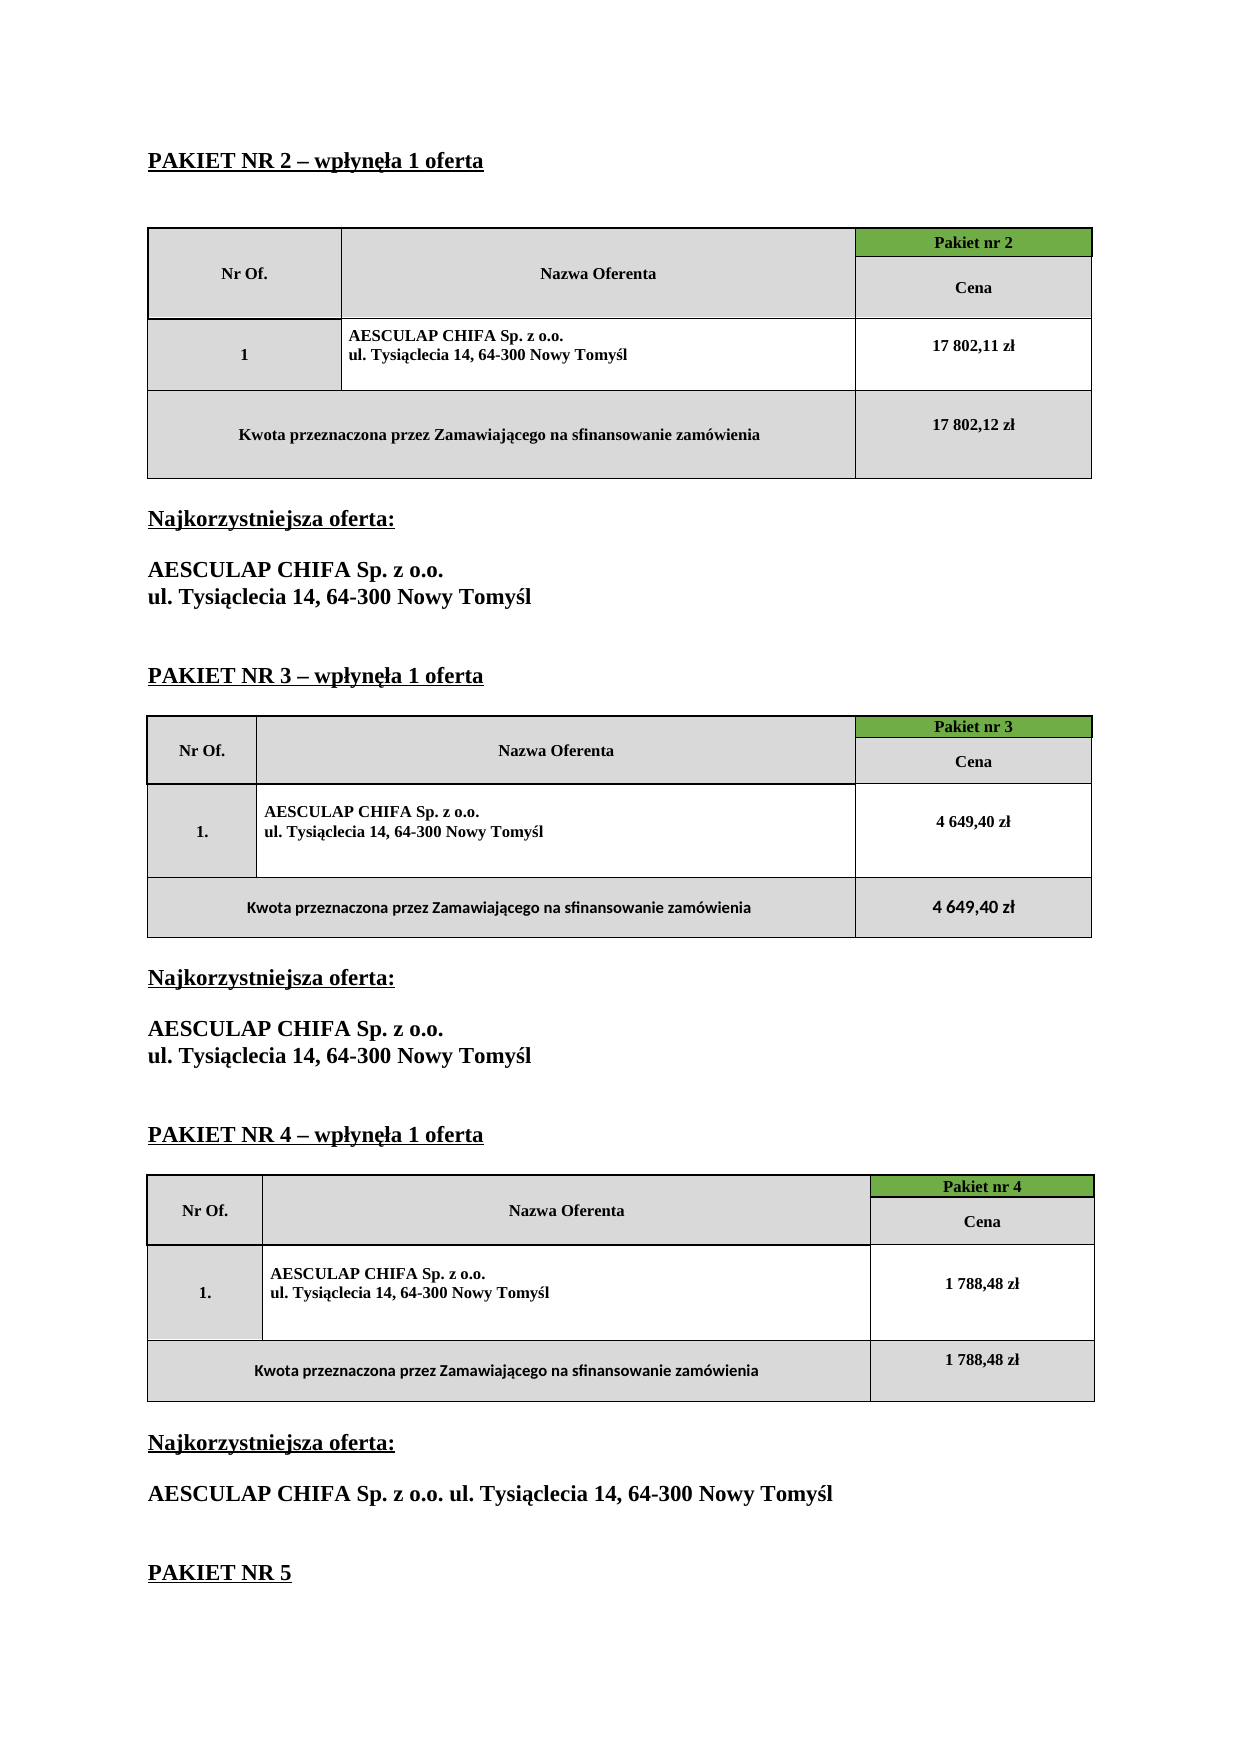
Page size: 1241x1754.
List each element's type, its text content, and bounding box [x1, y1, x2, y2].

table_cell AESCULAP CHIFA Sp. z o.o. ul. Tysiąclecia 14, 64-300 Nowy Tomyśl [257, 785, 855, 877]
table_cell 1 [148, 320, 341, 390]
text Najkorzystniejsza oferta: [148, 964, 1093, 991]
table_cell 17 802,12 zł [856, 391, 1091, 478]
table_cell Kwota przeznaczona przez Zamawiającego na sfinansowanie zamówienia [148, 1341, 870, 1401]
table_cell Kwota przeznaczona przez Zamawiającego na sfinansowanie zamówienia [148, 878, 855, 937]
table_cell AESCULAP CHIFA Sp. z o.o. ul. Tysiąclecia 14, 64-300 Nowy Tomyśl [342, 319, 855, 390]
table_cell Cena [856, 257, 1091, 317]
table_header Nazwa Oferenta [342, 229, 855, 317]
text AESCULAP CHIFA Sp. z o.o. [148, 556, 1093, 583]
text PAKIET NR 4 – wpłynęła 1 oferta [148, 1121, 1093, 1147]
text Najkorzystniejsza oferta: [148, 1429, 1093, 1455]
table_cell 17 802,11 zł [856, 319, 1091, 390]
text PAKIET NR 5 [148, 1559, 1093, 1585]
table_cell 1 788,48 zł [871, 1341, 1094, 1401]
table_header Nazwa Oferenta [263, 1176, 870, 1244]
text ul. Tysiąclecia 14, 64-300 Nowy Tomyśl [148, 583, 1093, 609]
table_cell AESCULAP CHIFA Sp. z o.o. ul. Tysiąclecia 14, 64-300 Nowy Tomyśl [263, 1246, 870, 1339]
text PAKIET NR 3 – wpłynęła 1 oferta [148, 662, 1093, 688]
table_cell 1. [148, 1246, 262, 1339]
table_cell 1. [148, 785, 256, 877]
table_cell Kwota przeznaczona przez Zamawiającego na sfinansowanie zamówienia [148, 391, 855, 478]
text ul. Tysiąclecia 14, 64-300 Nowy Tomyśl [148, 1042, 1093, 1068]
table_cell 4 649,40 zł [856, 784, 1091, 877]
table_header Nr Of. [148, 717, 256, 783]
text AESCULAP CHIFA Sp. z o.o. [148, 1016, 1093, 1042]
table_header Nr Of. [149, 229, 341, 317]
table_header Nazwa Oferenta [257, 717, 855, 783]
text PAKIET NR 2 – wpłynęła 1 oferta [148, 148, 1093, 174]
table_cell 1 788,48 zł [871, 1245, 1094, 1339]
table_cell Cena [856, 738, 1091, 783]
table_header Pakiet nr 3 [856, 717, 1091, 737]
table_header Pakiet nr 2 [856, 229, 1091, 256]
text AESCULAP CHIFA Sp. z o.o. ul. Tysiąclecia 14, 64-300 Nowy Tomyśl [148, 1480, 1093, 1506]
table_cell Cena [871, 1198, 1094, 1244]
table_header Nr Of. [148, 1176, 262, 1244]
table_cell 4 649,40 zł [856, 878, 1091, 937]
text Najkorzystniejsza oferta: [148, 505, 1093, 531]
table_header Pakiet nr 4 [871, 1176, 1093, 1196]
